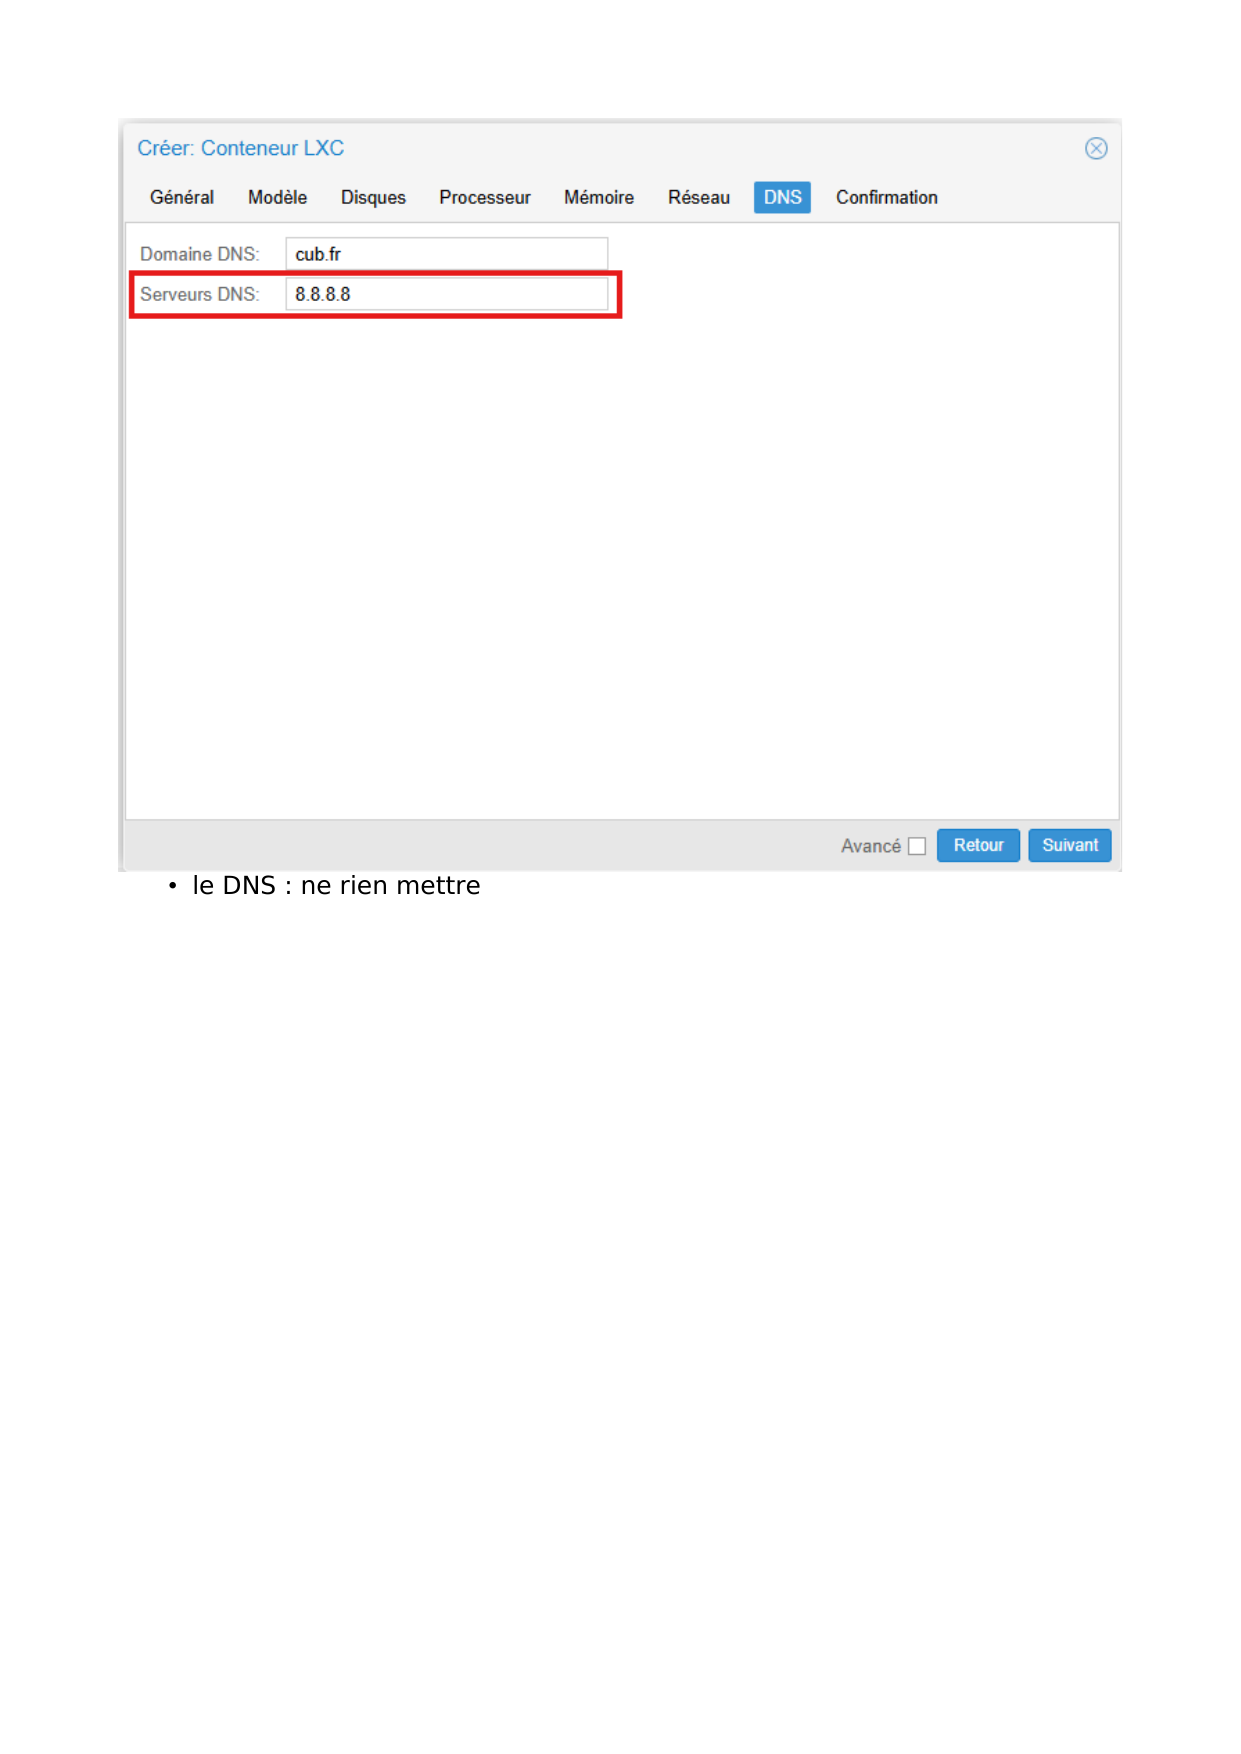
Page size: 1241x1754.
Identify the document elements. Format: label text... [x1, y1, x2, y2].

picture [118, 118, 1123, 872]
list le DNS : ne rien mettre [177, 872, 1122, 901]
